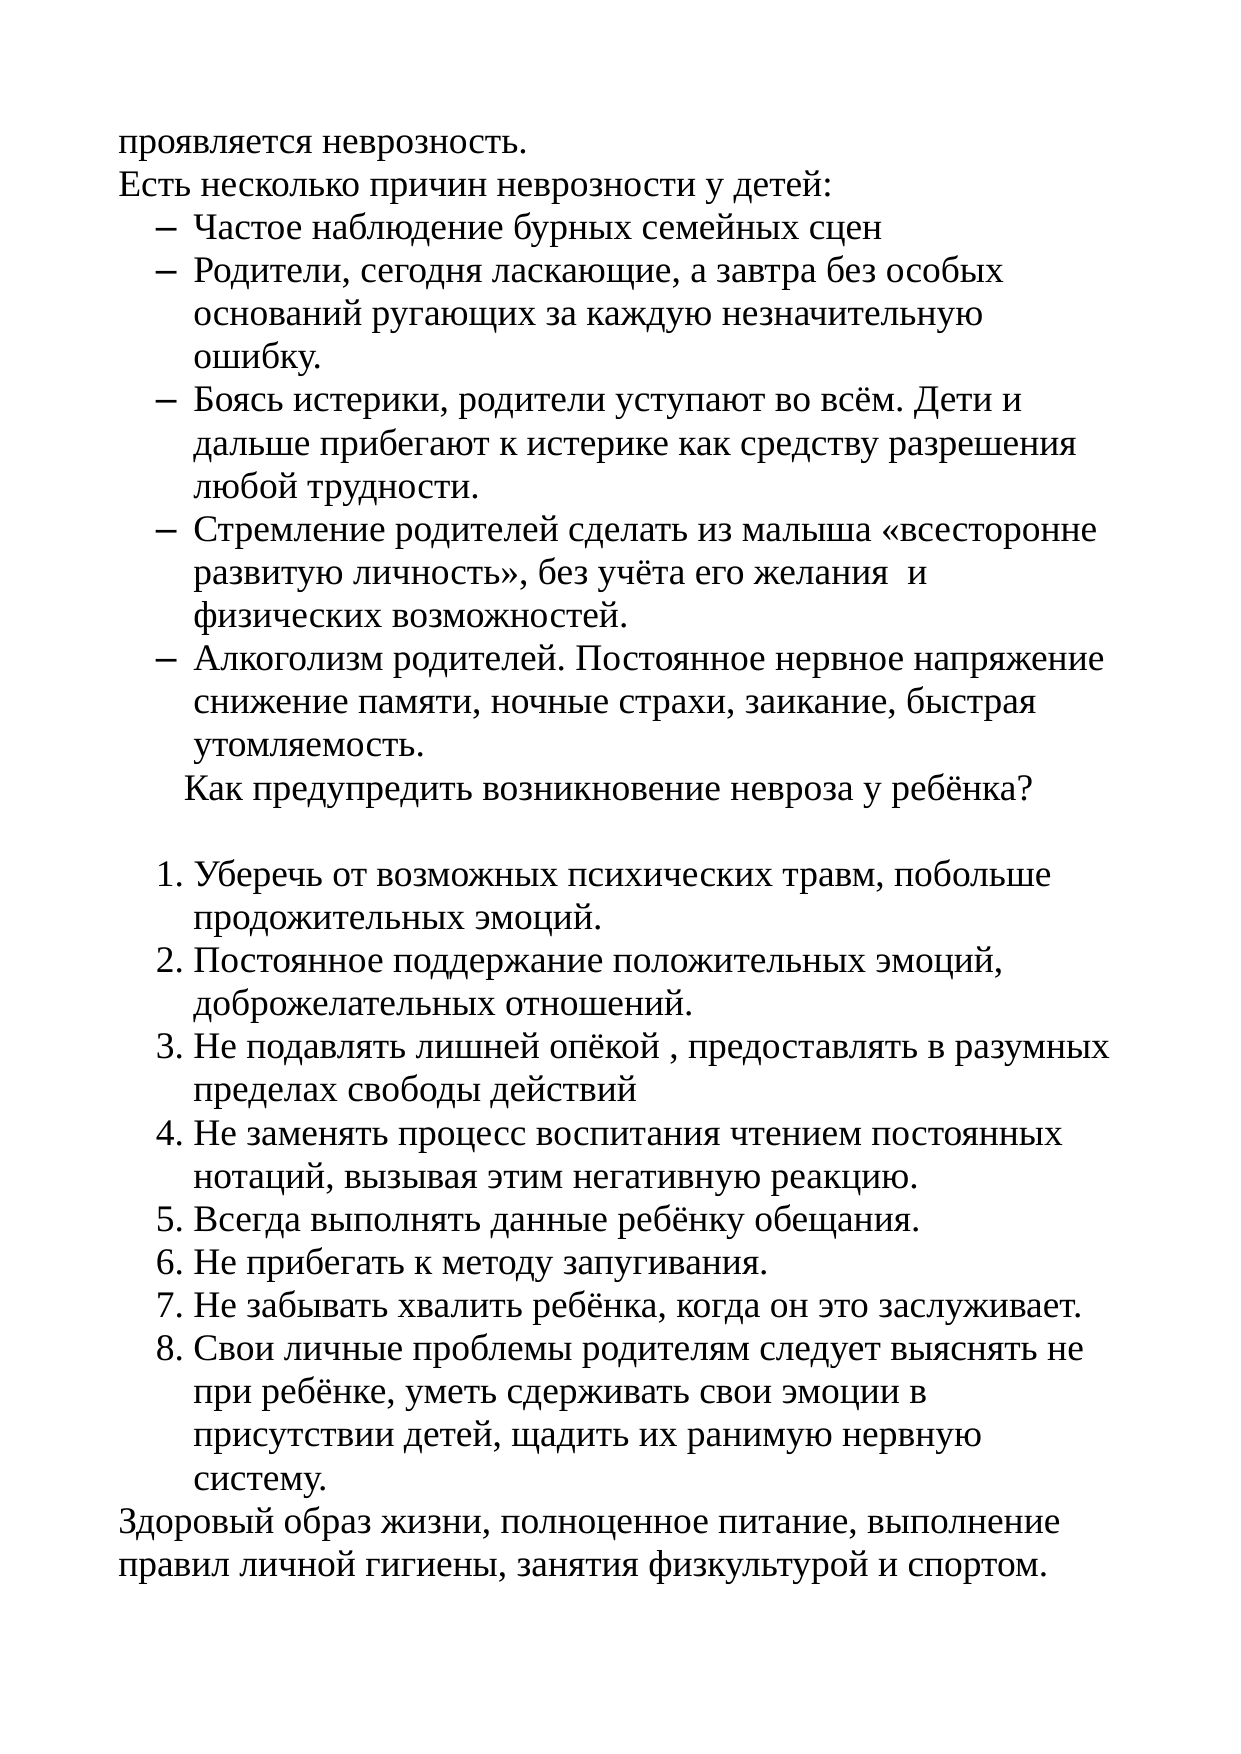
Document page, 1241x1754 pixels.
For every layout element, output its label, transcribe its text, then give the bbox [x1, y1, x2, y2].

list Свои личные проблемы родителям следует выяснять не при ребёнке, уметь сдерживать свои эмоции в присутствии детей, щадить их ранимую нервную систему. [156, 1326, 1122, 1498]
text Здоровый образ жизни, полноценное питание, выполнение правил личной гигиены, занятия физкультурой и спортом. [118, 1498, 1122, 1584]
list Родители, сегодня ласкающие, а завтра без особых оснований ругающих за каждую незначительную ошибку. [156, 247, 1122, 377]
list Не заменять процесс воспитания чтением постоянных нотаций, вызывая этим негативную реакцию. [156, 1110, 1122, 1196]
list Уберечь от возможных психических травм, побольше продожительных эмоций. [156, 851, 1122, 937]
list Боясь истерики, родители уступают во всём. Дети и дальше прибегают к истерике как средству разрешения любой трудности. [156, 377, 1122, 506]
list Частое наблюдение бурных семейных сцен [156, 204, 1122, 247]
text проявляется неврозность. [118, 118, 1122, 161]
list Не прибегать к методу запугивания. [156, 1239, 1122, 1282]
text Как предупредить возникновение невроза у ребёнка? [118, 765, 1122, 808]
list Не забывать хвалить ребёнка, когда он это заслуживает. [156, 1282, 1122, 1326]
text Есть несколько причин неврозности у детей: [118, 161, 1122, 204]
list Не подавлять лишней опёкой , предоставлять в разумных пределах свободы действий [156, 1024, 1122, 1110]
list Постоянное поддержание положительных эмоций, доброжелательных отношений. [156, 937, 1122, 1024]
list Стремление родителей сделать из малыша «всесторонне развитую личность», без учёта его желания и физических возможностей. [156, 506, 1122, 636]
list Алкоголизм родителей. Постоянное нервное напряжение снижение памяти, ночные страхи, заикание, быстрая утомляемость. [156, 636, 1122, 765]
list Всегда выполнять данные ребёнку обещания. [156, 1196, 1122, 1239]
